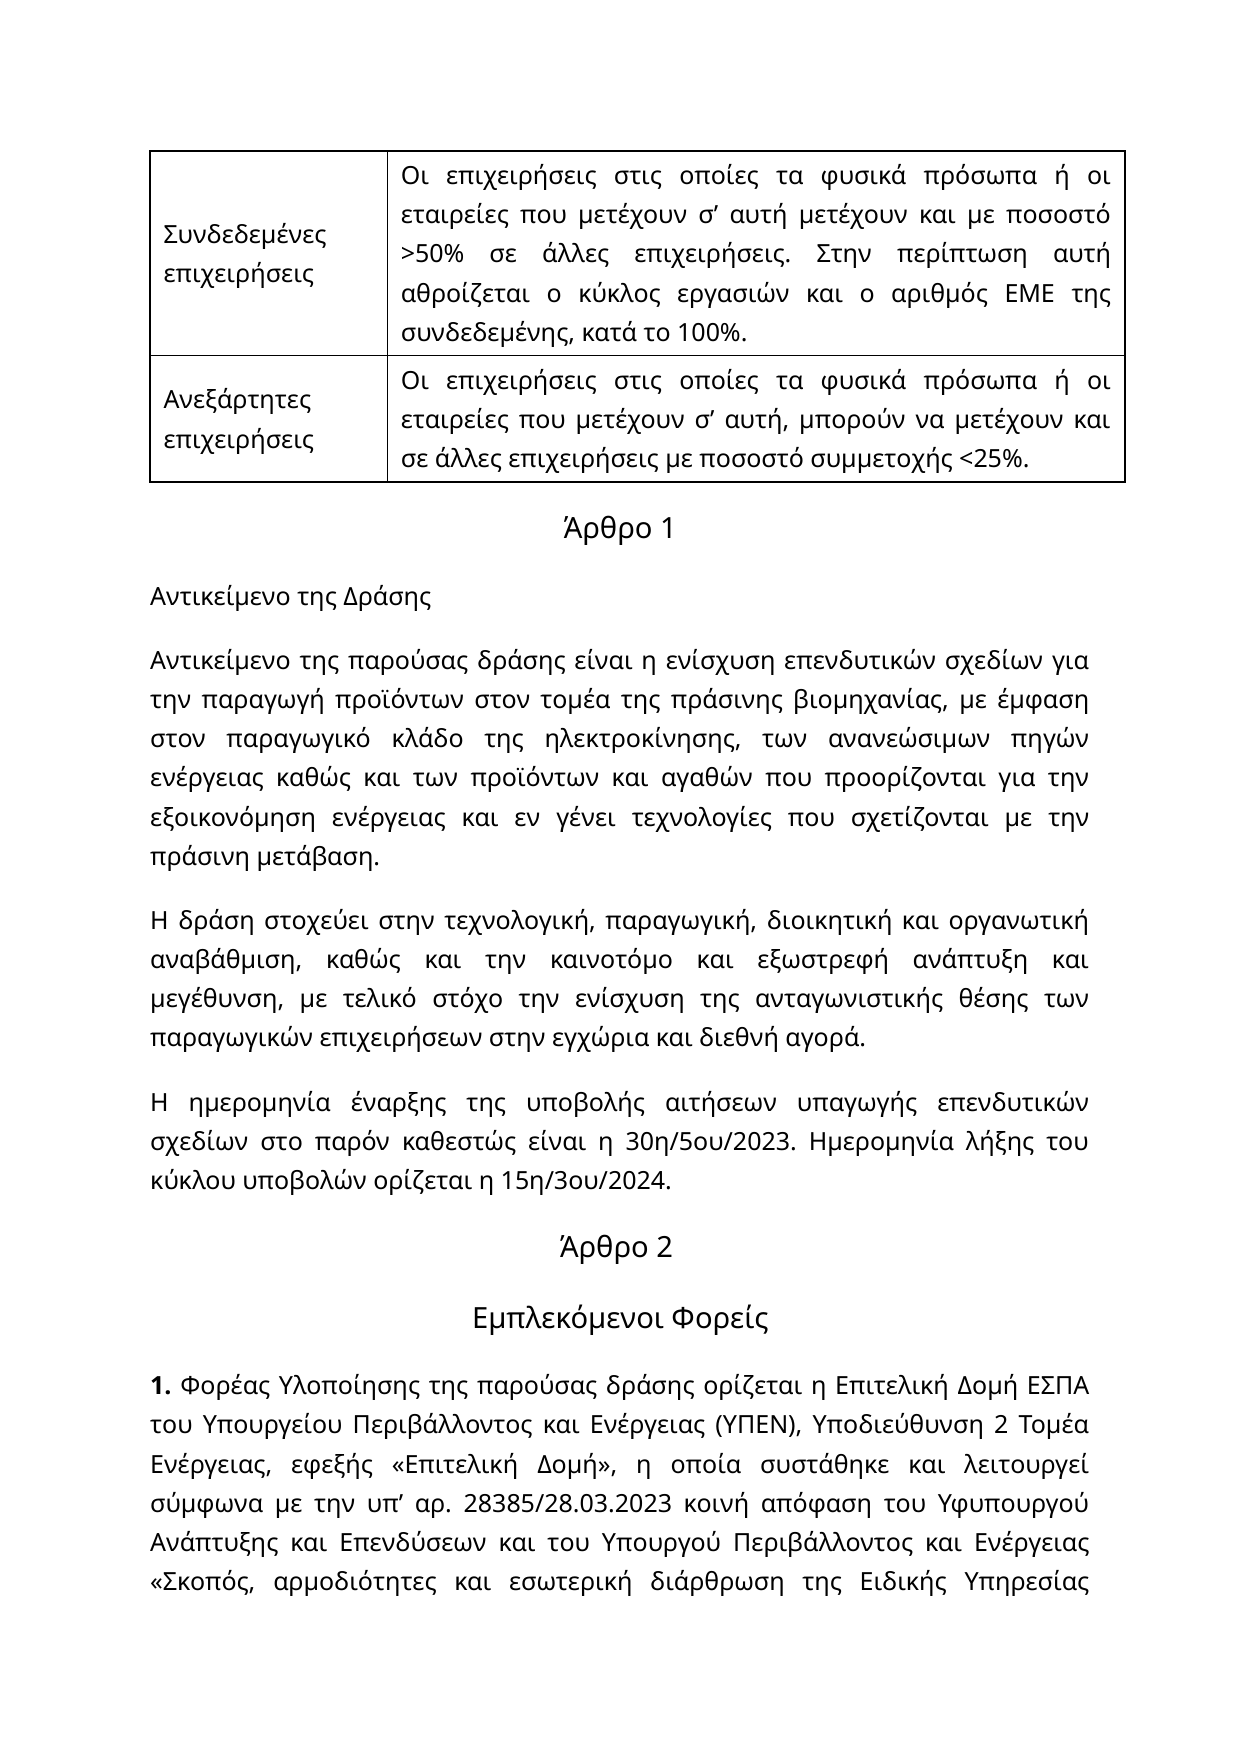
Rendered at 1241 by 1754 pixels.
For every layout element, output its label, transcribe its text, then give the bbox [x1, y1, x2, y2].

text Η δράση στοχεύει στην τεχνολογική, παραγωγική, διοικητική και οργανωτική αναβάθμιση, καθώς και την καινοτόμο και εξωστρεφή ανάπτυξη και μεγέθυνση, με τελικό στόχο την ενίσχυση της ανταγωνιστικής θέσης των παραγωγικών επιχειρήσεων στην εγχώρια και διεθνή αγορά. [150, 903, 1090, 1054]
text 1. Φορέας Υλοποίησης της παρούσας δράσης ορίζεται η Επιτελική Δομή ΕΣΠΑ του Υπουργείου Περιβάλλοντος και Ενέργειας (ΥΠΕΝ), Υποδιεύθυνση 2 Τομέα Ενέργειας, εφεξής «Επιτελική Δομή», η οποία συστάθηκε και λειτουργεί σύμφωνα με την υπ’ αρ. 28385/28.03.2023 κοινή απόφαση του Υφυπουργού Ανάπτυξης και Επενδύσεων και του Υπουργού Περιβάλλοντος και Ενέργειας «Σκοπός, αρμοδιότητες και εσωτερική διάρθρωση της Ειδικής Υπηρεσίας [150, 1368, 1090, 1598]
subtitle Άρθρο 2 [150, 1227, 1090, 1266]
subtitle Εμπλεκόμενοι Φορείς [150, 1297, 1090, 1337]
text Αντικείμενο της παρούσας δράσης είναι η ενίσχυση επενδυτικών σχεδίων για την παραγωγή προϊόντων στον τομέα της πράσινης βιομηχανίας, με έμφαση στον παραγωγικό κλάδο της ηλεκτροκίνησης, των ανανεώσιμων πηγών ενέργειας καθώς και των προϊόντων και αγαθών που προορίζονται για την εξοικονόμηση ενέργειας και εν γένει τεχνολογίες που σχετίζονται με την πράσινη μετάβαση. [150, 643, 1090, 872]
table_cell Ανεξάρτητες επιχειρήσεις [151, 356, 387, 481]
text Αντικείμενο της Δράσης [150, 578, 1090, 612]
table_cell Συνδεδεμένες επιχειρήσεις [151, 152, 387, 355]
text Η ημερομηνία έναρξης της υποβολής αιτήσεων υπαγωγής επενδυτικών σχεδίων στο παρόν καθεστώς είναι η 30η/5ου/2023. Ημερομηνία λήξης του κύκλου υποβολών ορίζεται η 15η/3ου/2024. [150, 1084, 1090, 1197]
table_cell Οι επιχειρήσεις στις οποίες τα φυσικά πρόσωπα ή οι εταιρείες που μετέχουν σ’ αυτή, μπορούν να μετέχουν και σε άλλες επιχειρήσεις με ποσοστό συμμετοχής <25%. [388, 356, 1124, 481]
subtitle Άρθρο 1 [150, 508, 1090, 547]
table_cell Οι επιχειρήσεις στις οποίες τα φυσικά πρόσωπα ή οι εταιρείες που μετέχουν σ’ αυτή μετέχουν και με ποσοστό >50% σε άλλες επιχειρήσεις. Στην περίπτωση αυτή αθροίζεται ο κύκλος εργασιών και ο αριθμός ΕΜΕ της συνδεδεμένης, κατά το 100%. [388, 152, 1124, 355]
